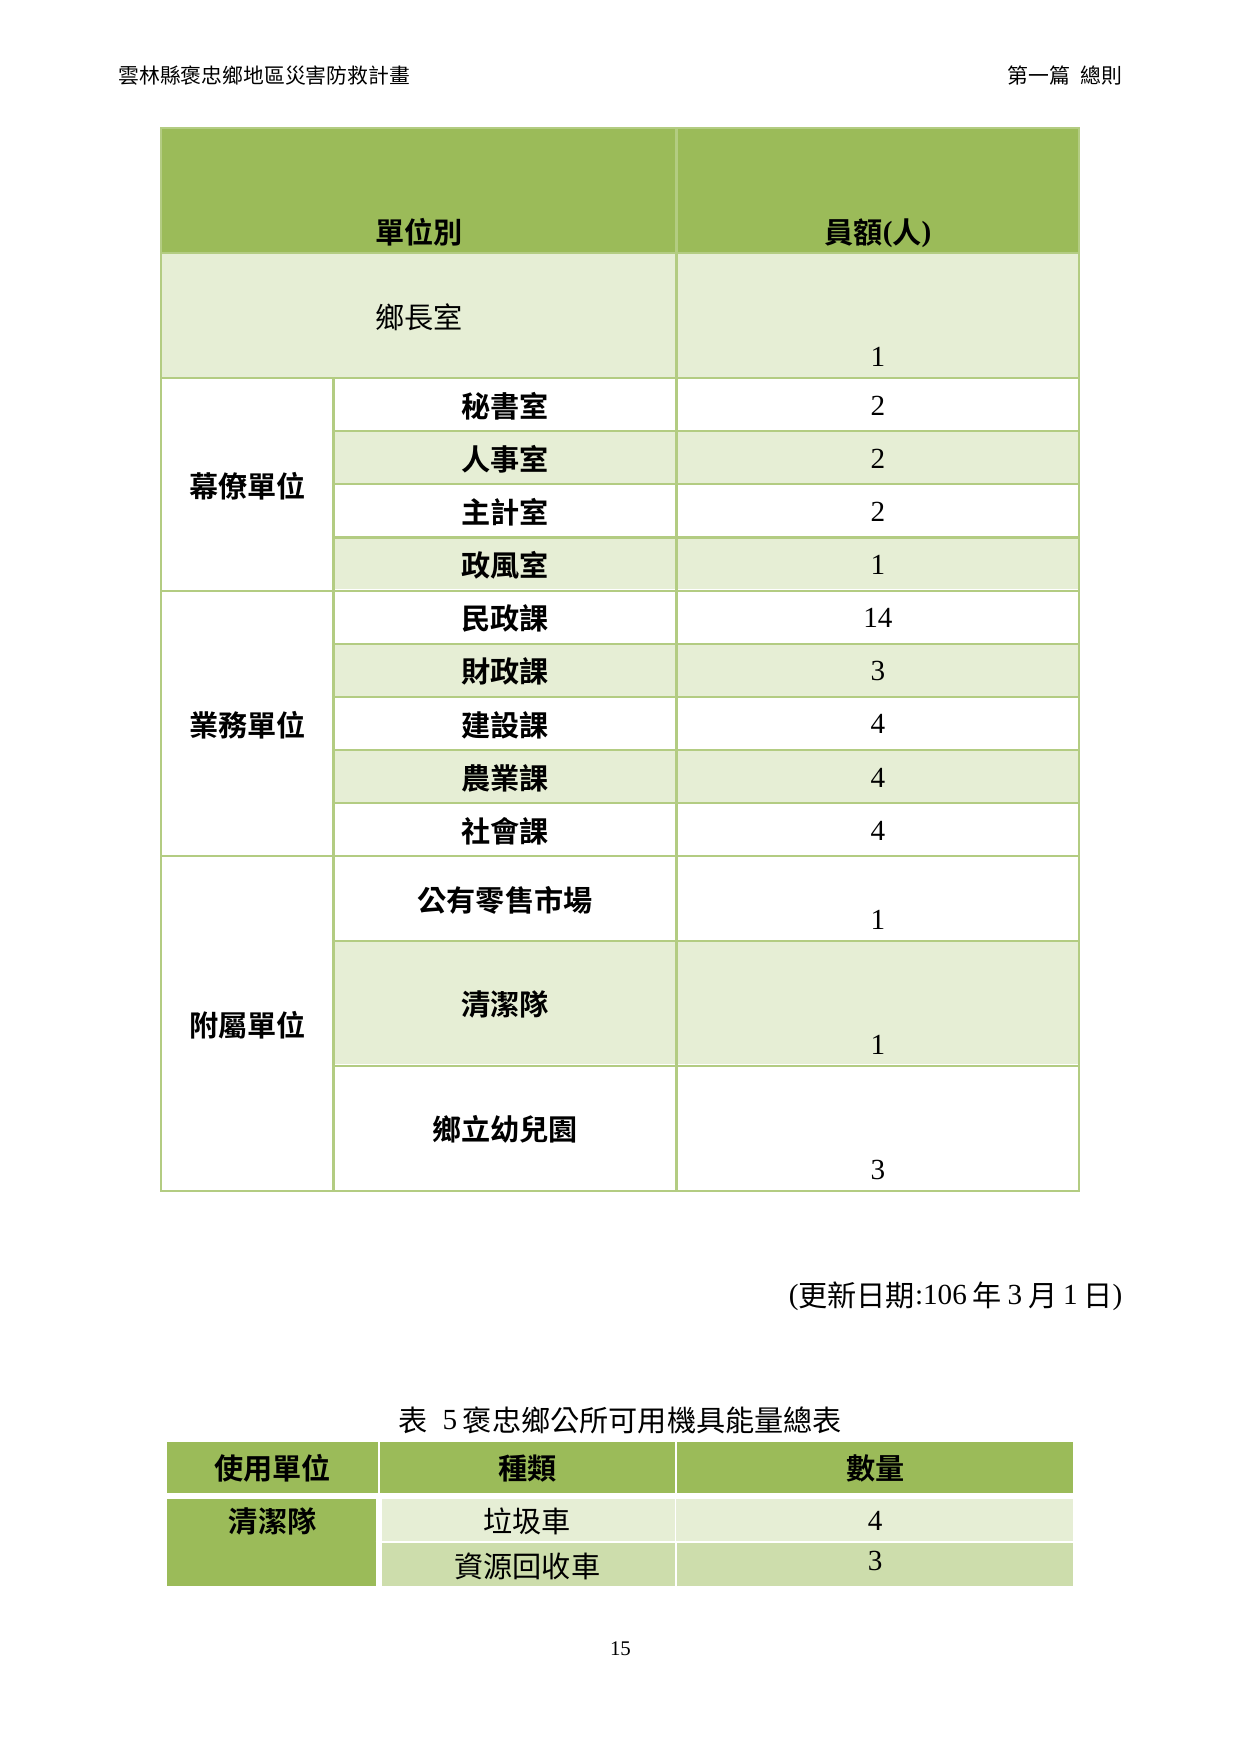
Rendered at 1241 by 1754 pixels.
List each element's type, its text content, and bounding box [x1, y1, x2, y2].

table_cell 14 [678, 592, 1078, 643]
table_cell 鄉立幼兒園 [335, 1067, 675, 1189]
table_cell 主計室 [335, 485, 675, 536]
table_cell 秘書室 [335, 379, 675, 430]
table_cell 清潔隊 [167, 1499, 376, 1586]
table_cell 公有零售市場 [335, 857, 675, 939]
table_cell 1 [678, 539, 1078, 589]
table_header 員額(人) [678, 129, 1078, 252]
table_cell 建設課 [335, 698, 675, 749]
table_header 數量 [677, 1442, 1073, 1493]
table_cell 2 [678, 432, 1078, 483]
table_cell 3 [677, 1543, 1073, 1586]
table_cell 清潔隊 [335, 942, 675, 1064]
table_cell 4 [678, 804, 1078, 855]
table_cell 4 [678, 698, 1078, 749]
table_cell 垃圾車 [382, 1499, 675, 1541]
table_cell 幕僚單位 [162, 379, 332, 589]
table_cell 1 [678, 254, 1078, 377]
text 表 5褒忠鄉公所可用機具能量總表 [118, 1377, 1122, 1439]
table_cell 4 [676, 1499, 1073, 1541]
table_cell 鄉長室 [162, 254, 675, 377]
table_header 種類 [380, 1442, 675, 1493]
table_cell 政風室 [335, 539, 675, 589]
table_cell 社會課 [335, 804, 675, 855]
text (更新日期:106年3月1日) [118, 1252, 1122, 1314]
table_cell 1 [678, 857, 1078, 939]
table_cell 財政課 [335, 645, 675, 696]
table_cell 人事室 [335, 432, 675, 483]
table_cell 2 [678, 485, 1078, 536]
table_cell 民政課 [335, 592, 675, 643]
table_cell 3 [678, 1067, 1078, 1189]
table_cell 2 [678, 379, 1078, 430]
table_cell 資源回收車 [382, 1543, 675, 1586]
table_header 使用單位 [167, 1442, 378, 1493]
table_cell 4 [678, 751, 1078, 802]
table_cell 業務單位 [162, 592, 332, 855]
table_cell 3 [678, 645, 1078, 696]
table_header 單位別 [162, 129, 675, 252]
table_cell 農業課 [335, 751, 675, 802]
table_cell 附屬單位 [162, 857, 332, 1189]
table_cell 1 [678, 942, 1078, 1064]
